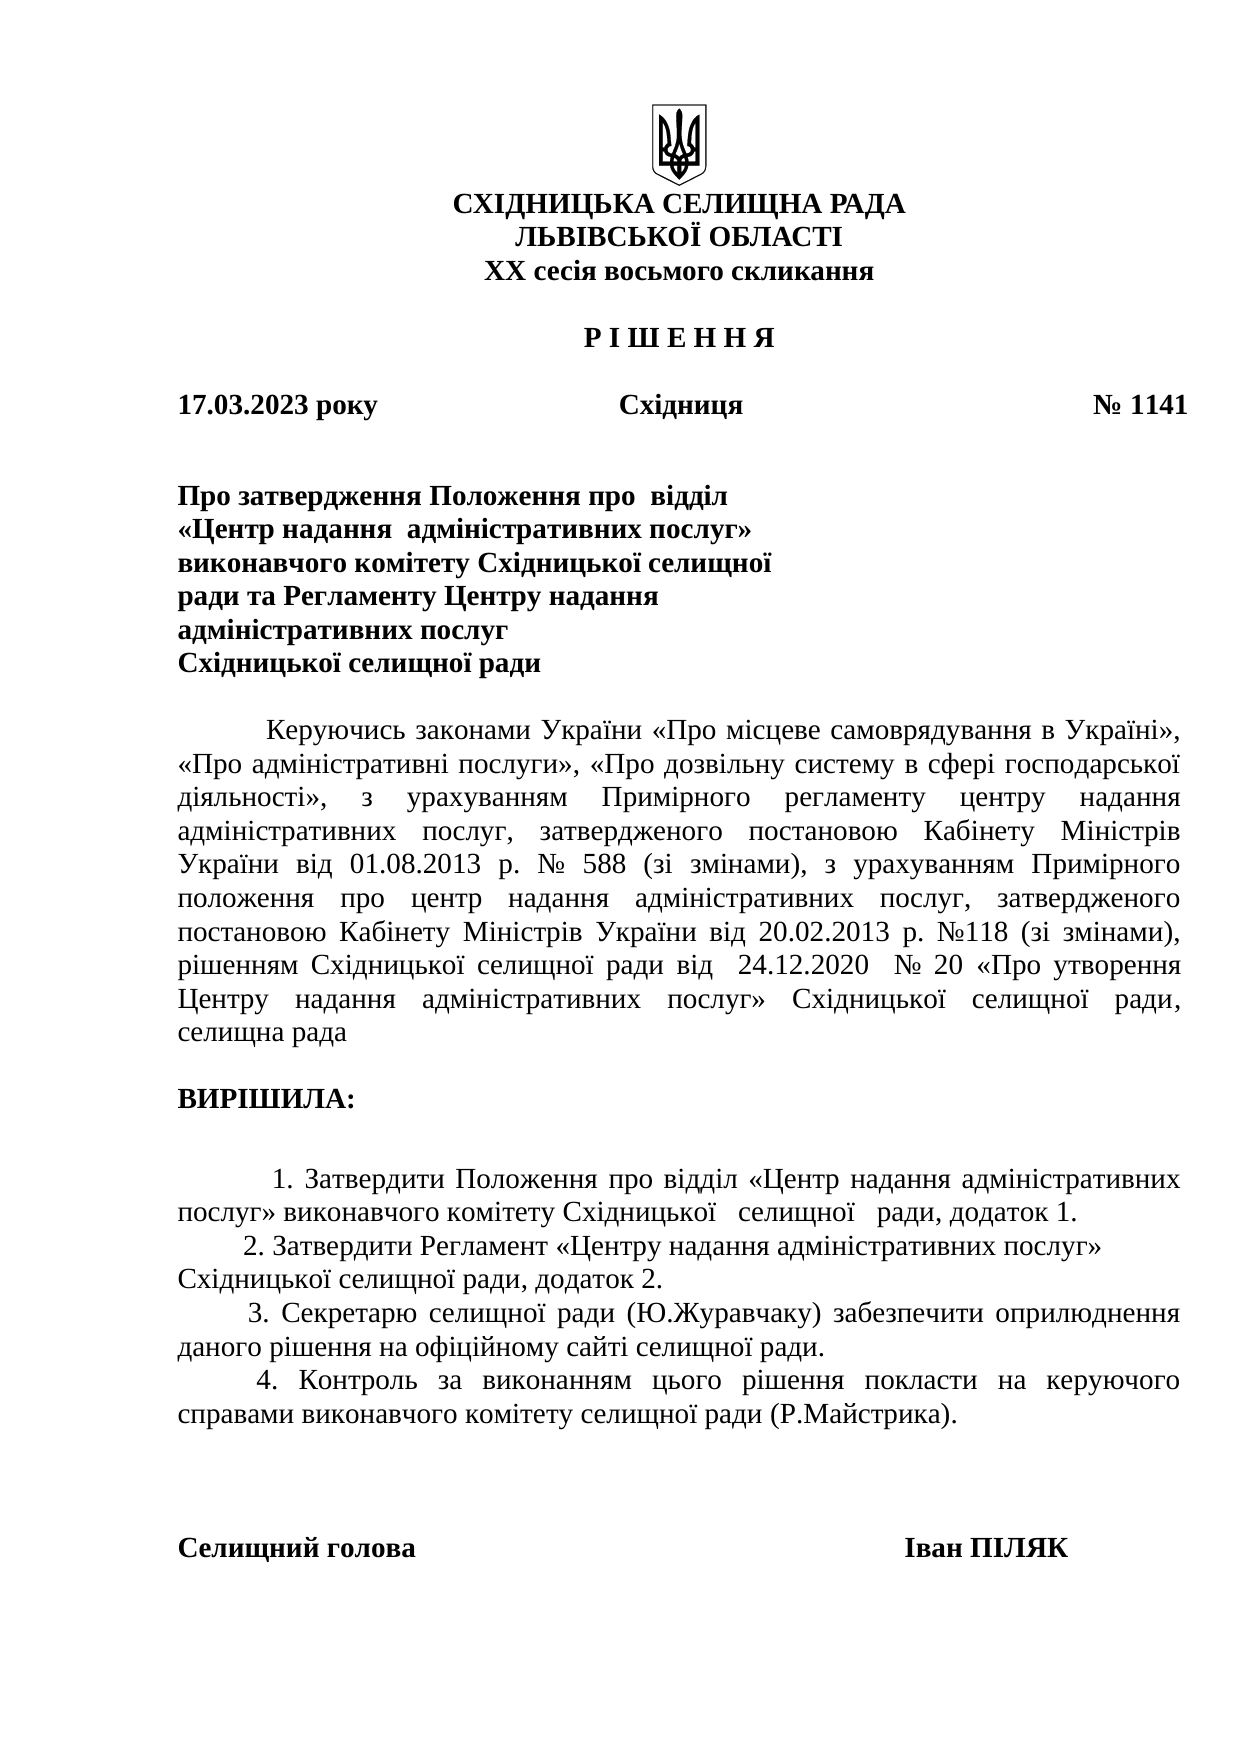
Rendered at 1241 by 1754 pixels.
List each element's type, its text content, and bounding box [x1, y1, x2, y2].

text адміністративних послуг Східницької селищної ради [177, 612, 675, 679]
text ВИРІШИЛА: [177, 1081, 1181, 1115]
text 4. Контроль за виконанням цього рішення покласти на керуючого справами виконавчого комітету селищної ради (Р.Майстрика). [177, 1362, 1181, 1429]
text 3. Секретарю селищної ради (Ю.Журавчаку) забезпечити оприлюднення даного рішення на офіційному сайті селищної ради. [177, 1295, 1181, 1362]
text 17.03.2023 року Східниця № 1141 [177, 387, 1196, 421]
text Р І Ш Е Н Н Я [177, 320, 1181, 353]
text 1. Затвердити Положення про відділ «Центр надання адміністративних послуг» виконавчого комітету Східницької селищної ради, додаток 1. [177, 1161, 1181, 1228]
text СХІДНИЦЬКА СЕЛИЩНА РАДА [177, 186, 1181, 219]
text ХХ сесія восьмого скликання [177, 253, 1181, 286]
text Керуючись законами України «Про місцеве самоврядування в Україні», «Про адміністративні послуги», «Про дозвільну систему в сфері господарської діяльності», з урахуванням Примірного регламенту центру надання адміністративних послуг, затвердженого постановою Кабінету Міністрів України від 01.08.2013 р. № 588 (зі змінами), з урахуванням Примірного положення про центр надання адміністративних послуг, затвердженого постановою Кабінету Міністрів України від 20.02.2013 р. №118 (зі змінами), рішенням Східницької селищної ради від 24.12.2020 № 20 «Про утворення Центру надання адміністративних послуг» Східницької селищної ради, селищна рада [177, 712, 1181, 1048]
text 2. Затвердити Регламент «Центру надання адміністративних послуг» Східницької селищної ради, додаток 2. [177, 1228, 1181, 1295]
text ЛЬВІВСЬКОЇ ОБЛАСТІ [177, 219, 1181, 253]
text Селищний голова Іван ПІЛЯК [177, 1530, 1181, 1563]
text Про затвердження Положення про відділ «Центр надання адміністративних послуг» виконавчого комітету Східницької селищної ради та Регламенту Центру надання [177, 478, 797, 612]
